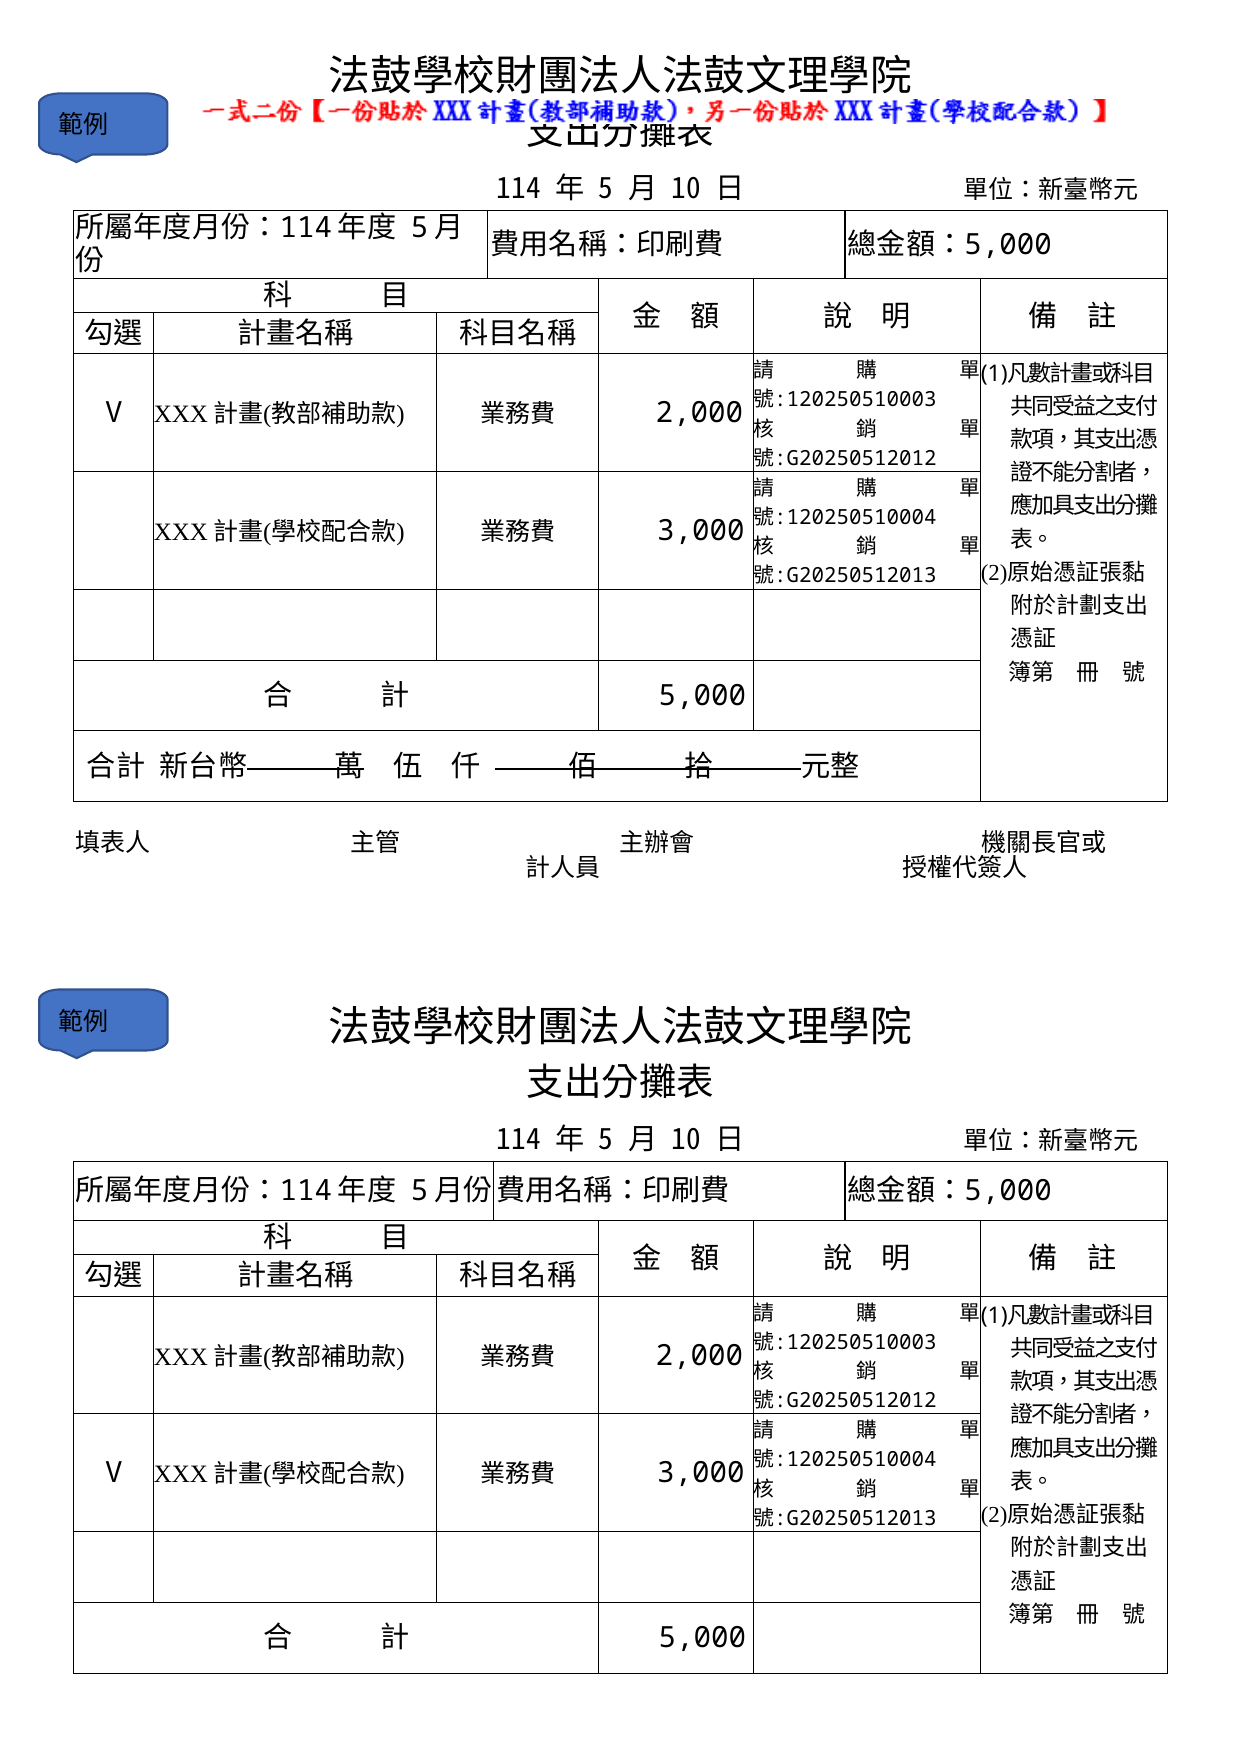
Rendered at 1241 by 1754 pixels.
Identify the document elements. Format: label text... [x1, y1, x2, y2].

table_cell 計畫名稱 [154, 313, 436, 353]
table_cell XXX計畫(教部補助款) [154, 354, 436, 471]
table_header 法鼓學校財團法人法鼓文理學院 支出分攤表 114 年 5 月 10 日 單位：新臺幣元 [74, 47, 1167, 210]
table_cell 業務費 [437, 1297, 598, 1413]
table_cell 金 額 [599, 279, 753, 353]
table_cell 5,000 [599, 1603, 753, 1673]
table_cell 備 註 [981, 279, 1167, 353]
table_cell V [74, 1414, 153, 1531]
table_cell 3,000 [599, 472, 753, 589]
table_cell XXX計畫(學校配合款) [154, 472, 436, 589]
table_cell 費用名稱：印刷費 [488, 211, 844, 277]
table_cell XXX計畫(學校配合款) [154, 1414, 436, 1531]
table_cell 請購單號:120250510004 核銷單號:G20250512013 [754, 472, 980, 589]
table_cell (1)凡數計畫或科目共同受益之支付款項，其支出憑證不能分割者，應加具支出分攤表。 (2)原始憑証張黏附於計劃支出憑証 簿第 冊 號 [981, 1297, 1167, 1673]
table_cell 金 額 [599, 1221, 753, 1296]
table_cell [74, 1297, 153, 1413]
table_cell 勾選 [74, 313, 153, 353]
table_cell 2,000 [599, 354, 753, 471]
table_cell 總金額：5,000 [846, 1162, 1167, 1220]
text 填表人 主管 主辦會 機關長官或 [19, 831, 1240, 856]
table_cell 3,000 [599, 1414, 753, 1531]
table_cell 業務費 [437, 1414, 598, 1531]
table_cell 合 計 [74, 1603, 598, 1673]
table_cell [599, 590, 753, 659]
table_cell 勾選 [74, 1255, 153, 1296]
table_cell 科 目 [74, 279, 598, 312]
table_cell [154, 590, 436, 659]
table_cell [599, 1532, 753, 1602]
table_cell [754, 1603, 980, 1673]
table_cell 業務費 [437, 354, 598, 471]
table_cell 科目名稱 [437, 1255, 598, 1296]
table_cell 所屬年度月份：114年度 5月份 [74, 211, 487, 277]
table_cell 計畫名稱 [154, 1255, 436, 1296]
table_cell [154, 1532, 436, 1602]
table_cell 說 明 [754, 279, 980, 353]
table_cell 請購單號:120250510003 核銷單號:G20250512012 [754, 1297, 980, 1413]
table_cell [437, 590, 598, 659]
table_cell [754, 1532, 980, 1602]
table_cell 請購單號:120250510004 核銷單號:G20250512013 [754, 1414, 980, 1531]
table_cell 說 明 [754, 1221, 980, 1296]
table_cell 請購單號:120250510003 核銷單號:G20250512012 [754, 354, 980, 471]
table_cell 科目名稱 [437, 313, 598, 353]
table_cell [74, 472, 153, 589]
table_cell 費用名稱：印刷費 [494, 1162, 844, 1220]
table_cell 業務費 [437, 472, 598, 589]
table_cell 備 註 [981, 1221, 1167, 1296]
table_cell 5,000 [599, 661, 753, 730]
table_cell 總金額：5,000 [846, 211, 1167, 277]
table_cell 合計 新台幣 萬 伍 仟 佰 拾 元整 [74, 731, 980, 801]
table_cell 2,000 [599, 1297, 753, 1413]
table_cell V [74, 354, 153, 471]
table_cell 合 計 [74, 661, 598, 730]
table_cell [74, 590, 153, 659]
table_cell [74, 1532, 153, 1602]
text 計人員 授權代簽人 [40, 856, 1240, 881]
table_cell [437, 1532, 598, 1602]
table_cell [754, 661, 980, 730]
table_cell [754, 590, 980, 659]
table_cell 所屬年度月份：114年度 5月份 [74, 1162, 493, 1220]
table_cell XXX計畫(教部補助款) [154, 1297, 436, 1413]
table_header 法鼓學校財團法人法鼓文理學院 支出分攤表 114 年 5 月 10 日 單位：新臺幣元 [74, 998, 1167, 1161]
table_cell 科 目 [74, 1221, 598, 1254]
table_cell (1)凡數計畫或科目共同受益之支付款項，其支出憑證不能分割者，應加具支出分攤表。 (2)原始憑証張黏附於計劃支出憑証 簿第 冊 號 [981, 354, 1167, 801]
